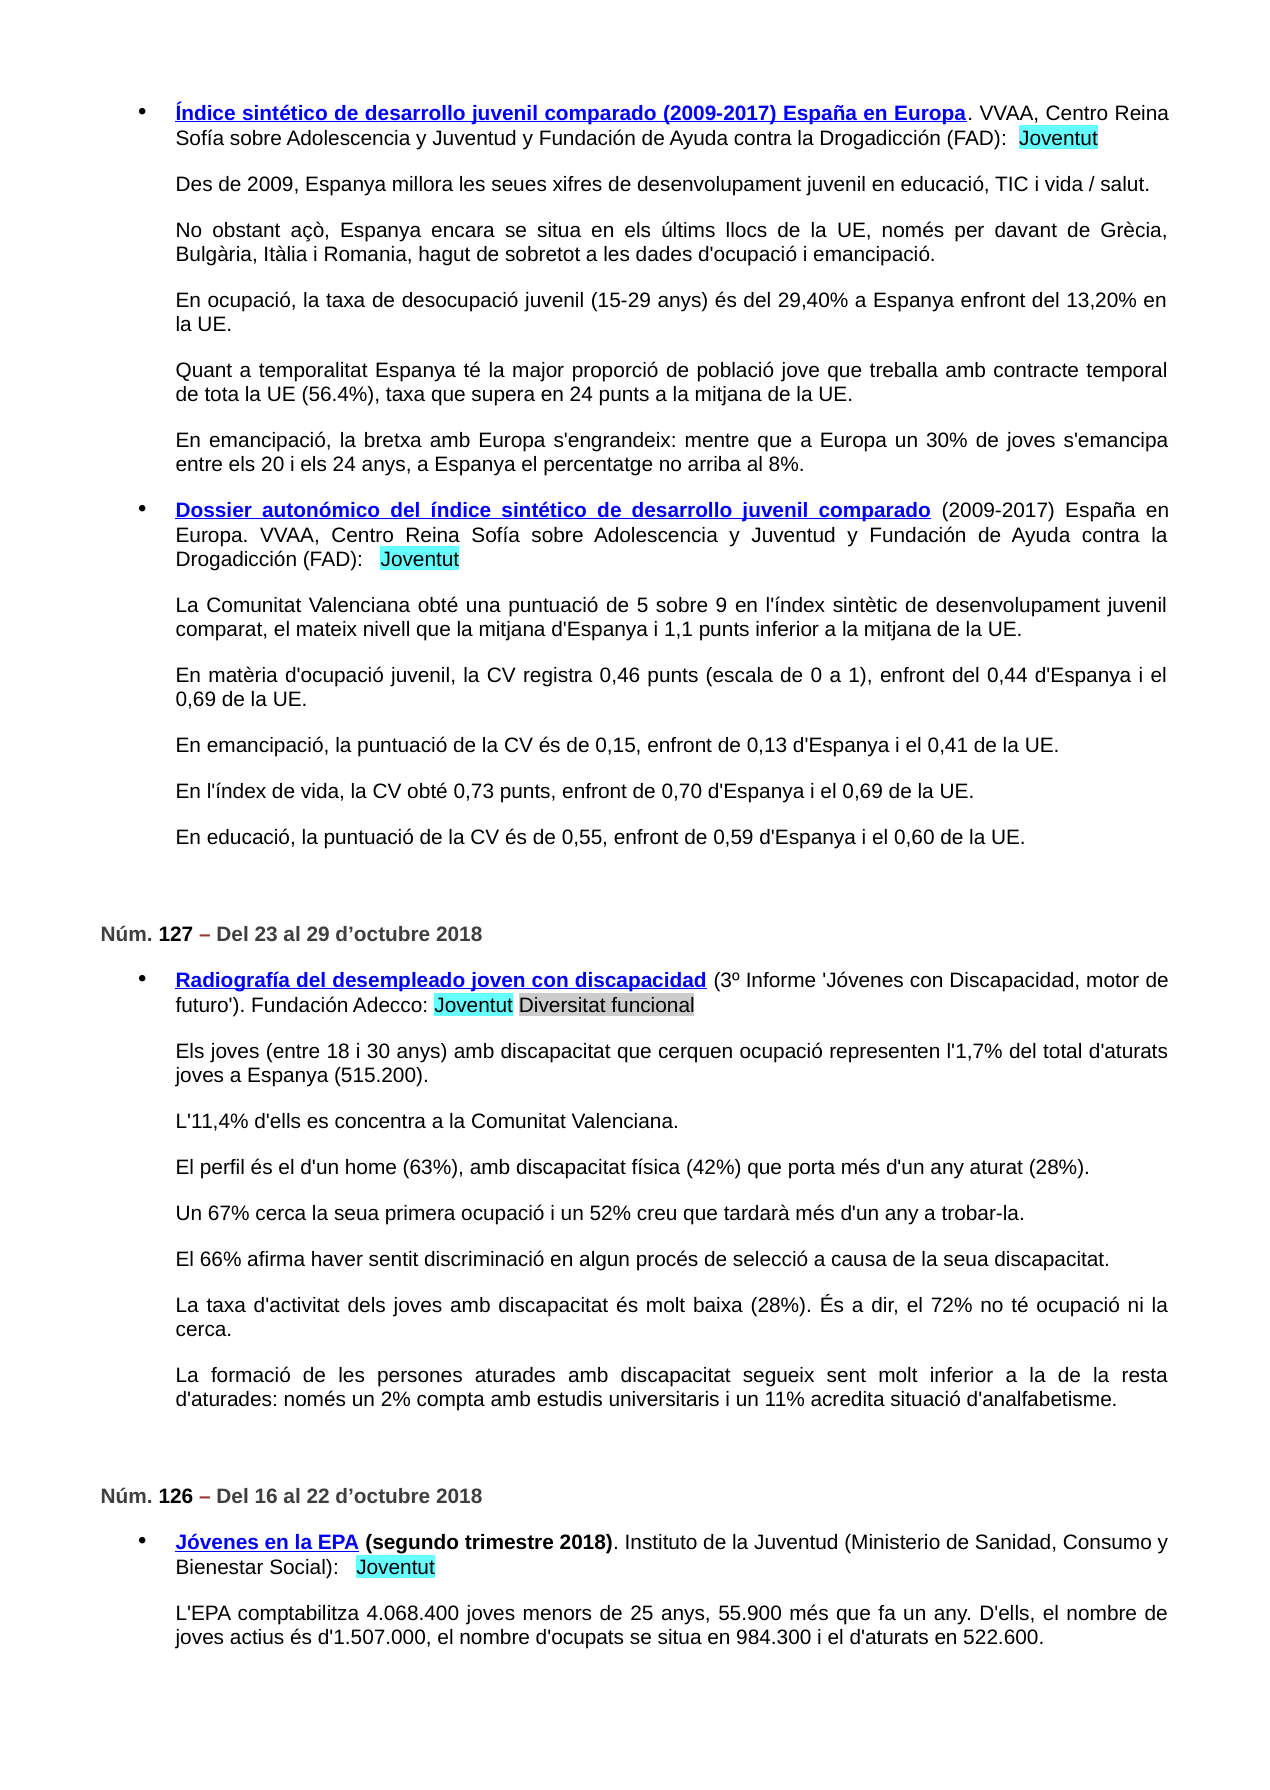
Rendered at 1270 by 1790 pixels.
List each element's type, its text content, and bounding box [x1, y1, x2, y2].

list Índice sintético de desarrollo juvenil comparado (2009-2017) España en Europa. VVAA, Centro Reina Sofía sobre Adolescencia y Juventud y Fundación de Ayuda contra la Drogadicción (FAD): Joventut [138, 100, 1169, 149]
text La formació de les persones aturades amb discapacitat segueix sent molt inferior a la de la resta d'aturades: només un 2% compta amb estudis universitaris i un 11% acredita situació d'analfabetisme. [175, 1363, 1169, 1411]
text Un 67% cerca la seua primera ocupació i un 52% creu que tardarà més d'un any a trobar-la. [175, 1201, 1169, 1224]
text En emancipació, la bretxa amb Europa s'engrandeix: mentre que a Europa un 30% de joves s'emancipa entre els 20 i els 24 anys, a Espanya el percentatge no arriba al 8%. [175, 427, 1169, 475]
text En ocupació, la taxa de desocupació juvenil (15-29 anys) és del 29,40% a Espanya enfront del 13,20% en la UE. [175, 287, 1169, 335]
text En educació, la puntuació de la CV és de 0,55, enfront de 0,59 d'Espanya i el 0,60 de la UE. [175, 824, 1169, 848]
text En emancipació, la puntuació de la CV és de 0,15, enfront de 0,13 d'Espanya i el 0,41 de la UE. [175, 732, 1169, 756]
text L'EPA comptabilitza 4.068.400 joves menors de 25 anys, 55.900 més que fa un any. D'ells, el nombre de joves actius és d'1.507.000, el nombre d'ocupats se situa en 984.300 i el d'aturats en 522.600. [175, 1601, 1169, 1648]
text La taxa d'activitat dels joves amb discapacitat és molt baixa (28%). És a dir, el 72% no té ocupació ni la cerca. [175, 1293, 1169, 1341]
text El perfil és el d'un home (63%), amb discapacitat física (42%) que porta més d'un any aturat (28%). [175, 1154, 1169, 1178]
list Dossier autonómico del índice sintético de desarrollo juvenil comparado (2009-2017) España en Europa. VVAA, Centro Reina Sofía sobre Adolescencia y Juventud y Fundación de Ayuda contra la Drogadicción (FAD): Joventut [138, 497, 1169, 570]
list Radiografía del desempleado joven con discapacidad (3º Informe 'Jóvenes con Discapacidad, motor de futuro'). Fundación Adecco: Joventut Diversitat funcional [138, 967, 1169, 1016]
text Quant a temporalitat Espanya té la major proporció de població jove que treballa amb contracte temporal de tota la UE (56.4%), taxa que supera en 24 punts a la mitjana de la UE. [175, 357, 1169, 405]
text Núm. 126 – Del 16 al 22 d’octubre 2018 [100, 1483, 1169, 1507]
text Núm. 127 – Del 23 al 29 d’octubre 2018 [100, 921, 1169, 945]
list Jóvenes en la EPA (segundo trimestre 2018). Instituto de la Juventud (Ministerio de Sanidad, Consumo y Bienestar Social): Joventut [138, 1529, 1169, 1578]
text La Comunitat Valenciana obté una puntuació de 5 sobre 9 en l'índex sintètic de desenvolupament juvenil comparat, el mateix nivell que la mitjana d'Espanya i 1,1 punts inferior a la mitjana de la UE. [175, 592, 1169, 640]
text Els joves (entre 18 i 30 anys) amb discapacitat que cerquen ocupació representen l'1,7% del total d'aturats joves a Espanya (515.200). [175, 1038, 1169, 1086]
text En l'índex de vida, la CV obté 0,73 punts, enfront de 0,70 d'Espanya i el 0,69 de la UE. [175, 778, 1169, 802]
text No obstant açò, Espanya encara se situa en els últims llocs de la UE, només per davant de Grècia, Bulgària, Itàlia i Romania, hagut de sobretot a les dades d'ocupació i emancipació. [175, 217, 1169, 265]
text El 66% afirma haver sentit discriminació en algun procés de selecció a causa de la seua discapacitat. [175, 1247, 1169, 1271]
text Des de 2009, Espanya millora les seues xifres de desenvolupament juvenil en educació, TIC i vida / salut. [175, 171, 1169, 195]
text L'11,4% d'ells es concentra a la Comunitat Valenciana. [175, 1108, 1169, 1132]
text En matèria d'ocupació juvenil, la CV registra 0,46 punts (escala de 0 a 1), enfront del 0,44 d'Espanya i el 0,69 de la UE. [175, 662, 1169, 710]
